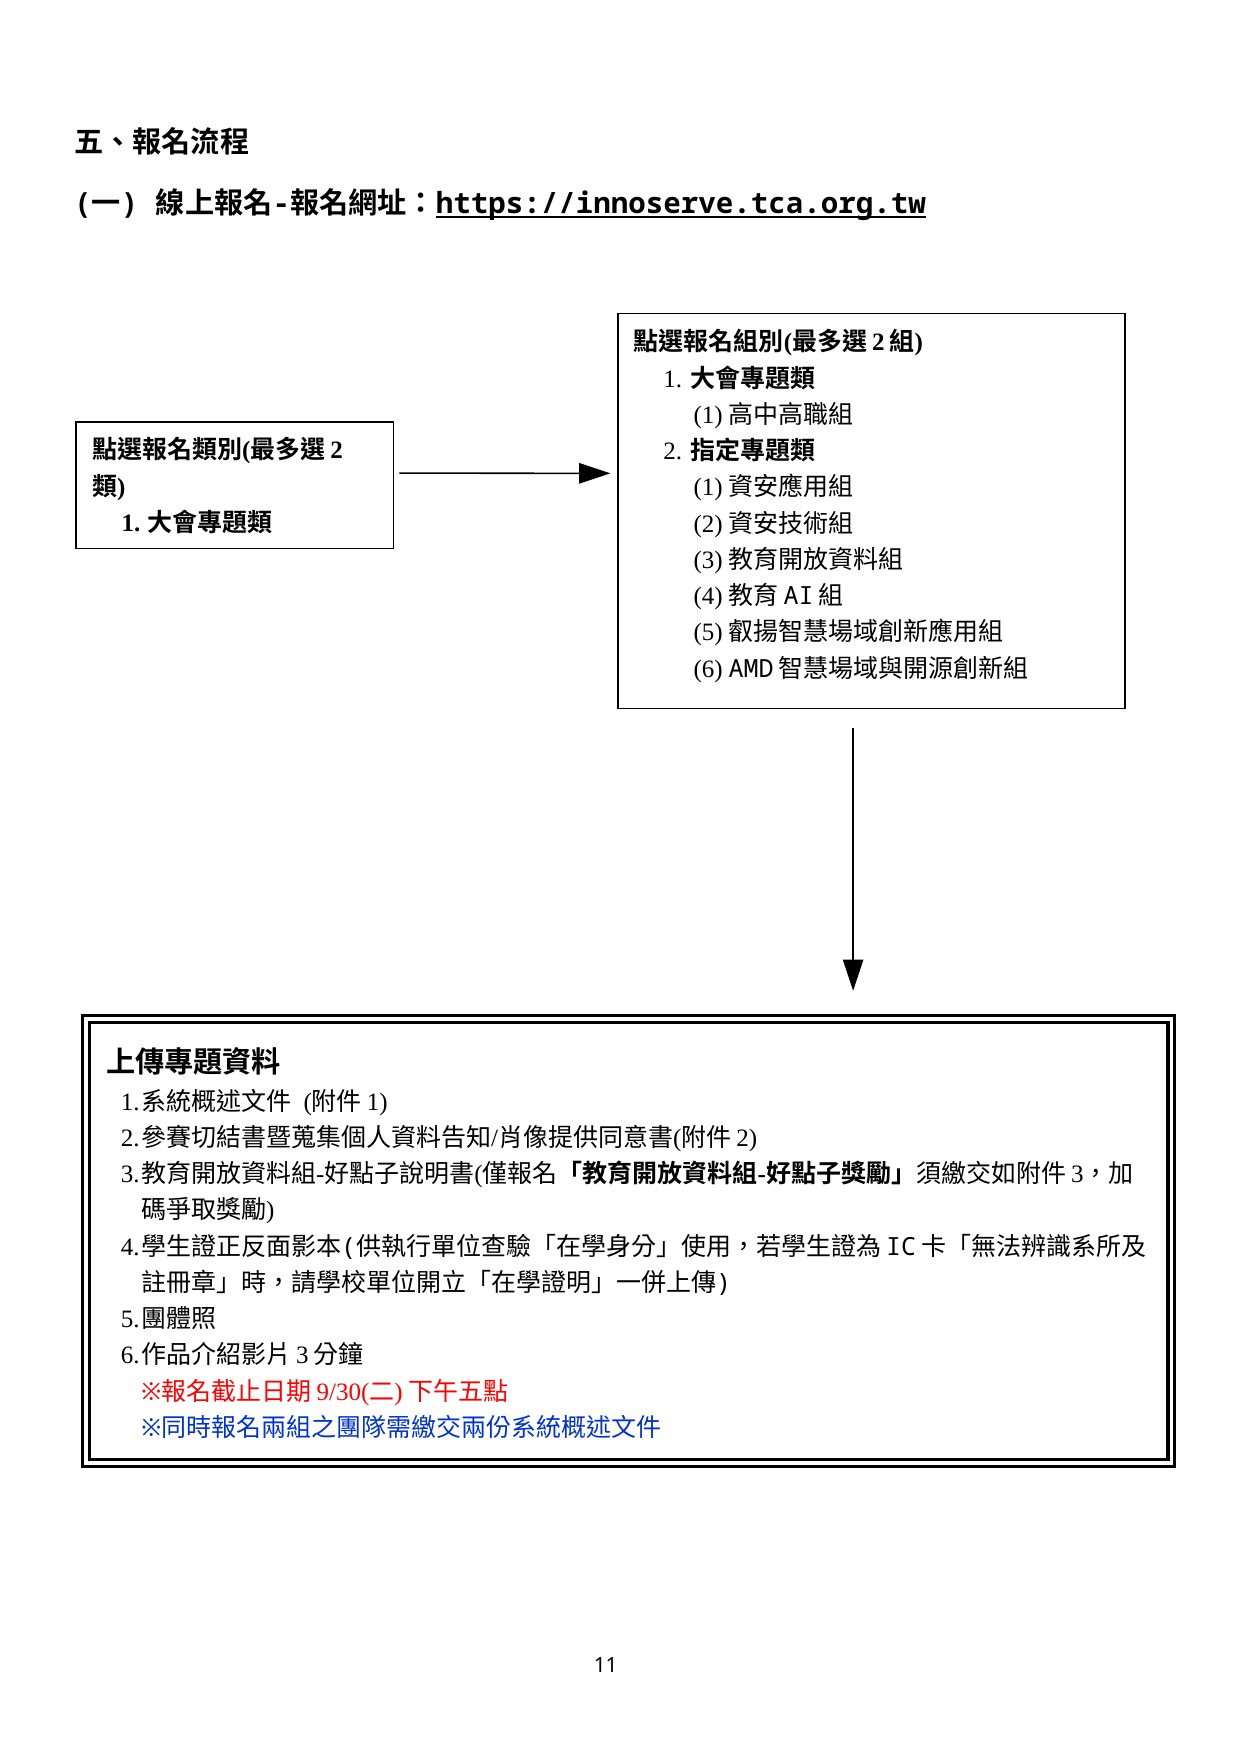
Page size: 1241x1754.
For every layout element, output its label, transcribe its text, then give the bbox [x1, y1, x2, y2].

list 大會專題類 [121, 502, 377, 539]
text 點選報名類別(最多選2類) [92, 430, 377, 502]
list 指定專題類 [663, 431, 1109, 467]
list 教育AI組 [693, 576, 1121, 612]
list 系統概述文件 (附件1) [121, 1081, 1151, 1117]
text 五、報名流程 [74, 119, 1167, 161]
text (一) 線上報名-報名網址：https://innoserve.tca.org.tw [74, 180, 1167, 222]
list 團體照 [121, 1299, 1151, 1335]
list 學生證正反面影本(供執行單位查驗「在學身分」使用，若學生證為IC卡「無法辨識系所及註冊章」時，請學校單位開立「在學證明」一併上傳) [121, 1226, 1151, 1299]
list 參賽切結書暨蒐集個人資料告知/肖像提供同意書(附件2) [121, 1117, 1151, 1154]
list 資安應用組 [693, 467, 1121, 503]
list 教育開放資料組 [693, 539, 1121, 576]
list 資安技術組 [693, 503, 1121, 539]
list 教育開放資料組-好點子說明書(僅報名「教育開放資料組-好點子獎勵」須繳交如附件3，加碼爭取獎勵) [121, 1154, 1151, 1226]
list AMD智慧場域與開源創新組 [693, 648, 1121, 684]
list 大會專題類 [663, 358, 1109, 394]
text 上傳專題資料 [106, 1039, 1151, 1081]
text ※同時報名兩組之團隊需繳交兩份系統概述文件 [141, 1407, 1151, 1444]
list 高中高職組 [693, 394, 1121, 431]
text ※報名截止日期9/30(二) 下午五點 [141, 1371, 1151, 1407]
list 叡揚智慧場域創新應用組 [693, 612, 1121, 648]
text 點選報名組別(最多選2組) [633, 322, 1109, 358]
list 作品介紹影片3分鐘 [121, 1335, 1151, 1371]
